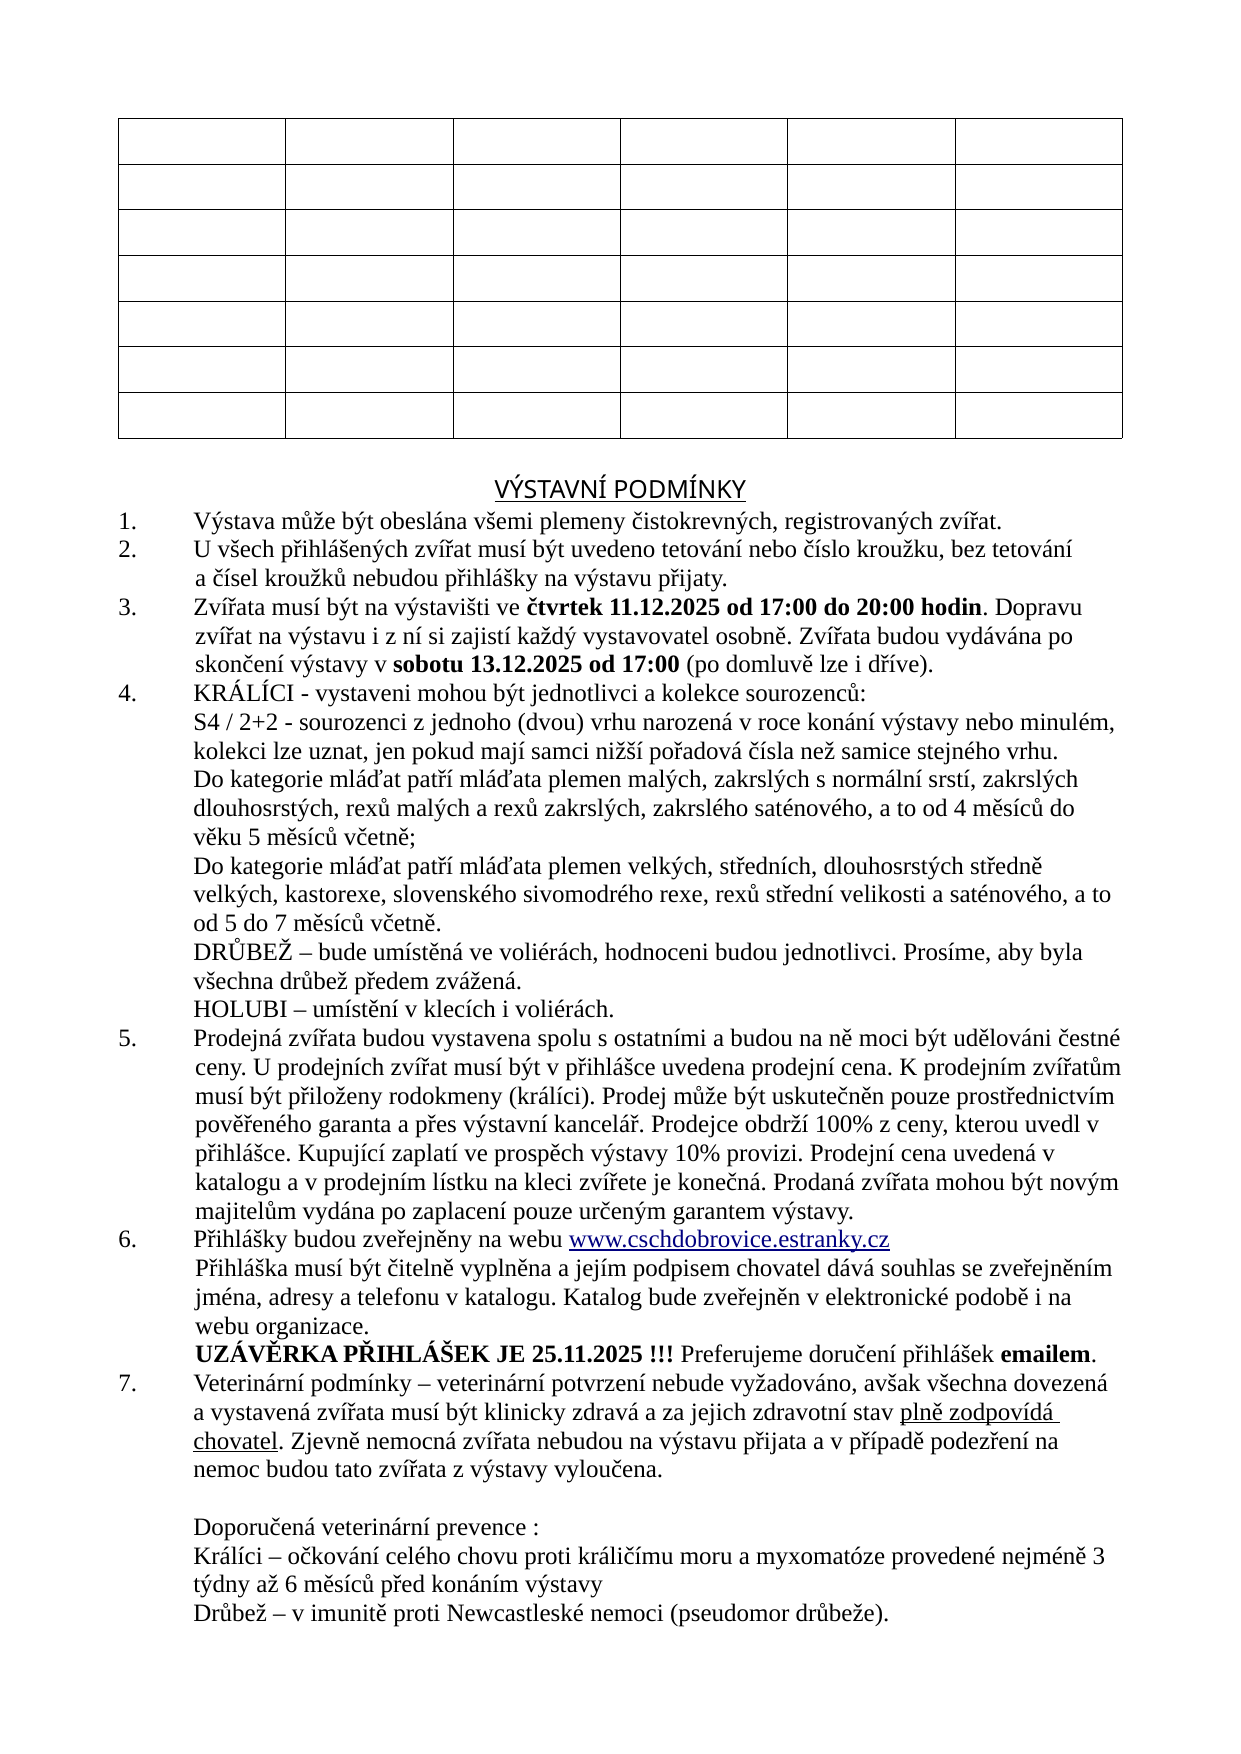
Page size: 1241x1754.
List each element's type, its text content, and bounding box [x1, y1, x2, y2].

table_cell [621, 210, 787, 255]
list Do kategorie mláďat patří mláďata plemen velkých, středních, dlouhosrstých středně velkých, kastorexe, slovenského sivomodrého rexe, rexů střední velikosti a saténového, a to od 5 do 7 měsíců včetně. [155, 851, 1122, 937]
list a vystavená zvířata musí být klinicky zdravá a za jejich zdravotní stav plně zodpovídá chovatel. Zjevně nemocná zvířata nebudou na výstavu přijata a v případě podezření na nemoc budou tato zvířata z výstavy vyloučena. [155, 1397, 1122, 1483]
table_cell [956, 393, 1122, 437]
table_cell [454, 210, 620, 255]
table_cell [119, 210, 285, 255]
table_cell [788, 210, 955, 255]
list DRŮBEŽ – bude umístěná ve voliérách, hodnoceni budou jednotlivci. Prosíme, aby byla všechna drůbež předem zvážená. [155, 937, 1122, 994]
list a čísel kroužků nebudou přihlášky na výstavu přijaty. [118, 563, 1122, 592]
table_cell [454, 347, 620, 392]
table_cell [119, 165, 285, 209]
table_cell [956, 165, 1122, 209]
table_cell [788, 119, 955, 164]
table_cell [454, 302, 620, 346]
table_cell [956, 256, 1122, 301]
list KRÁLÍCI - vystaveni mohou být jednotlivci a kolekce sourozenců: [118, 678, 1122, 707]
table_cell [956, 302, 1122, 346]
table_cell [788, 302, 955, 346]
table_cell [454, 165, 620, 209]
table_cell [119, 393, 285, 437]
table_cell [788, 393, 955, 437]
table_cell [454, 393, 620, 437]
table_cell [454, 119, 620, 164]
list Doporučená veterinární prevence : [155, 1512, 1122, 1541]
list U všech přihlášených zvířat musí být uvedeno tetování nebo číslo kroužku, bez tetování [118, 534, 1122, 563]
list HOLUBI – umístění v klecích i voliérách. [155, 994, 1122, 1023]
table_cell [956, 347, 1122, 392]
table_cell [621, 256, 787, 301]
list Drůbež – v imunitě proti Newcastleské nemoci (pseudomor drůbeže). [155, 1598, 1122, 1627]
table_cell [119, 256, 285, 301]
list Přihlášky budou zveřejněny na webu www.cschdobrovice.estranky.cz [118, 1224, 1122, 1253]
list S4 / 2+2 - sourozenci z jednoho (dvou) vrhu narozená v roce konání výstavy nebo minulém, kolekci lze uznat, jen pokud mají samci nižší pořadová čísla než samice stejného vrhu. [155, 707, 1122, 764]
table_cell [286, 210, 453, 255]
table_cell [621, 119, 787, 164]
table_cell [621, 347, 787, 392]
table_cell [956, 210, 1122, 255]
table_cell [956, 119, 1122, 164]
table_cell [119, 302, 285, 346]
table_cell [286, 119, 453, 164]
table_cell [286, 165, 453, 209]
list Zvířata musí být na výstavišti ve čtvrtek 11.12.2025 od 17:00 do 20:00 hodin. Dopravu zvířat na výstavu i z ní si zajistí každý vystavovatel osobně. Zvířata budou vydávána po skončení výstavy v sobotu 13.12.2025 od 17:00 (po domluvě lze i dříve). [118, 592, 1122, 678]
list Králíci – očkování celého chovu proti králičímu moru a myxomatóze provedené nejméně 3 týdny až 6 měsíců před konáním výstavy [155, 1541, 1122, 1598]
table_cell [454, 256, 620, 301]
table_cell [621, 302, 787, 346]
list Výstava může být obeslána všemi plemeny čistokrevných, registrovaných zvířat. [118, 506, 1122, 534]
table_cell [621, 393, 787, 437]
list Prodejná zvířata budou vystavena spolu s ostatními a budou na ně moci být udělováni čestné ceny. U prodejních zvířat musí být v přihlášce uvedena prodejní cena. K prodejním zvířatům musí být přiloženy rodokmeny (králíci). Prodej může být uskutečněn pouze prostřednictvím pověřeného garanta a přes výstavní kancelář. Prodejce obdrží 100% z ceny, kterou uvedl v přihlášce. Kupující zaplatí ve prospěch výstavy 10% provizi. Prodejní cena uvedená v katalogu a v prodejním lístku na kleci zvířete je konečná. Prodaná zvířata mohou být novým majitelům vydána po zaplacení pouze určeným garantem výstavy. [118, 1023, 1122, 1224]
table_cell [119, 119, 285, 164]
table_cell [286, 393, 453, 437]
table_cell [286, 256, 453, 301]
text VÝSTAVNÍ PODMÍNKY [118, 472, 1122, 506]
table_cell [788, 347, 955, 392]
list Do kategorie mláďat patří mláďata plemen malých, zakrslých s normální srstí, zakrslých dlouhosrstých, rexů malých a rexů zakrslých, zakrslého saténového, a to od 4 měsíců do věku 5 měsíců včetně; [155, 764, 1122, 851]
table_cell [286, 302, 453, 346]
table_cell [788, 165, 955, 209]
list Přihláška musí být čitelně vyplněna a jejím podpisem chovatel dává souhlas se zveřejněním jména, adresy a telefonu v katalogu. Katalog bude zveřejněn v elektronické podobě i na webu organizace. [118, 1253, 1122, 1339]
list UZÁVĚRKA PŘIHLÁŠEK JE 25.11.2025 !!! Preferujeme doručení přihlášek emailem. [118, 1339, 1122, 1368]
table_cell [788, 256, 955, 301]
table_cell [119, 347, 285, 392]
table_cell [621, 165, 787, 209]
table_cell [286, 347, 453, 392]
list Veterinární podmínky – veterinární potvrzení nebude vyžadováno, avšak všechna dovezená [118, 1368, 1122, 1397]
